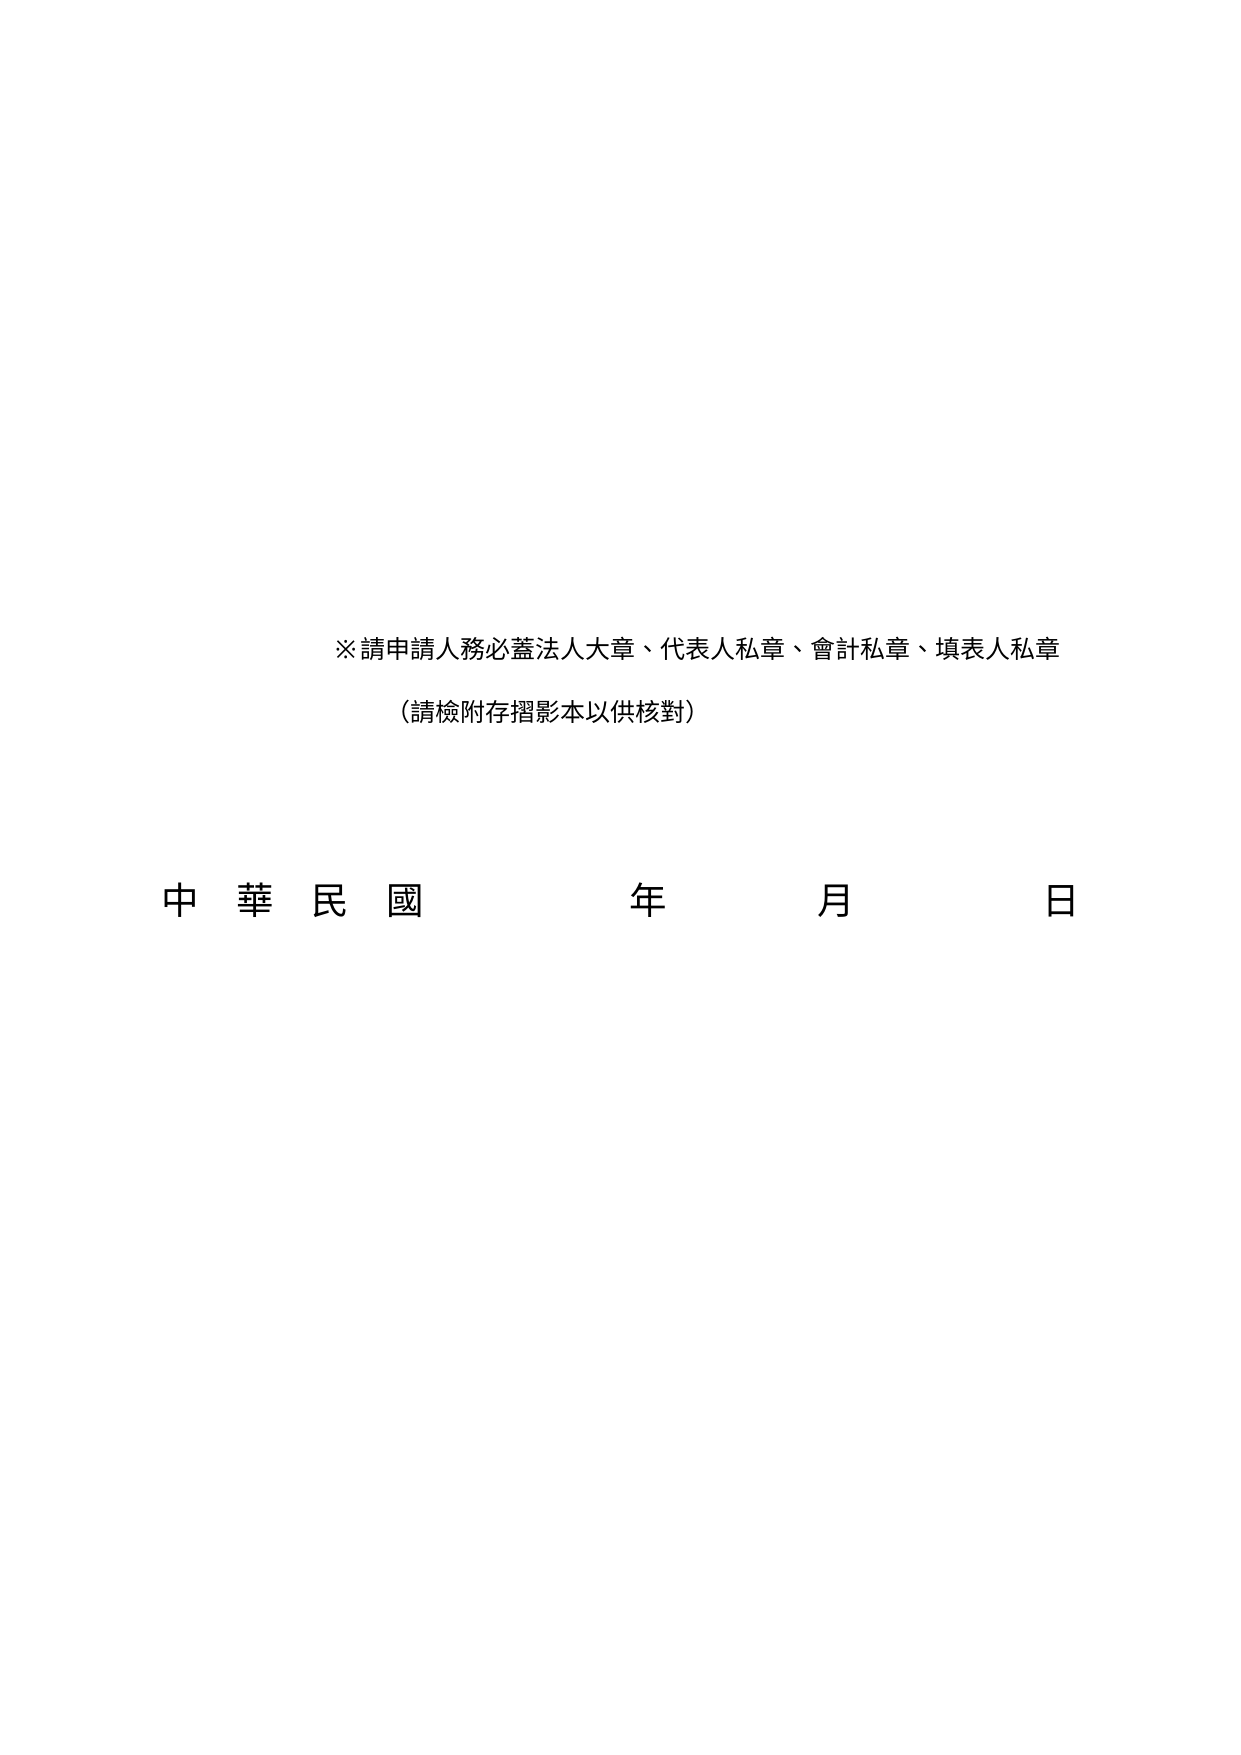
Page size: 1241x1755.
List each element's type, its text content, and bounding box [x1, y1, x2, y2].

text 中 華 民 國 年 月 日 [130, 856, 1110, 918]
text （請檢附存摺影本以供核對） [130, 668, 1110, 731]
text ※請申請人務必蓋法人大章、代表人私章、會計私章、填表人私章 [130, 606, 1060, 668]
